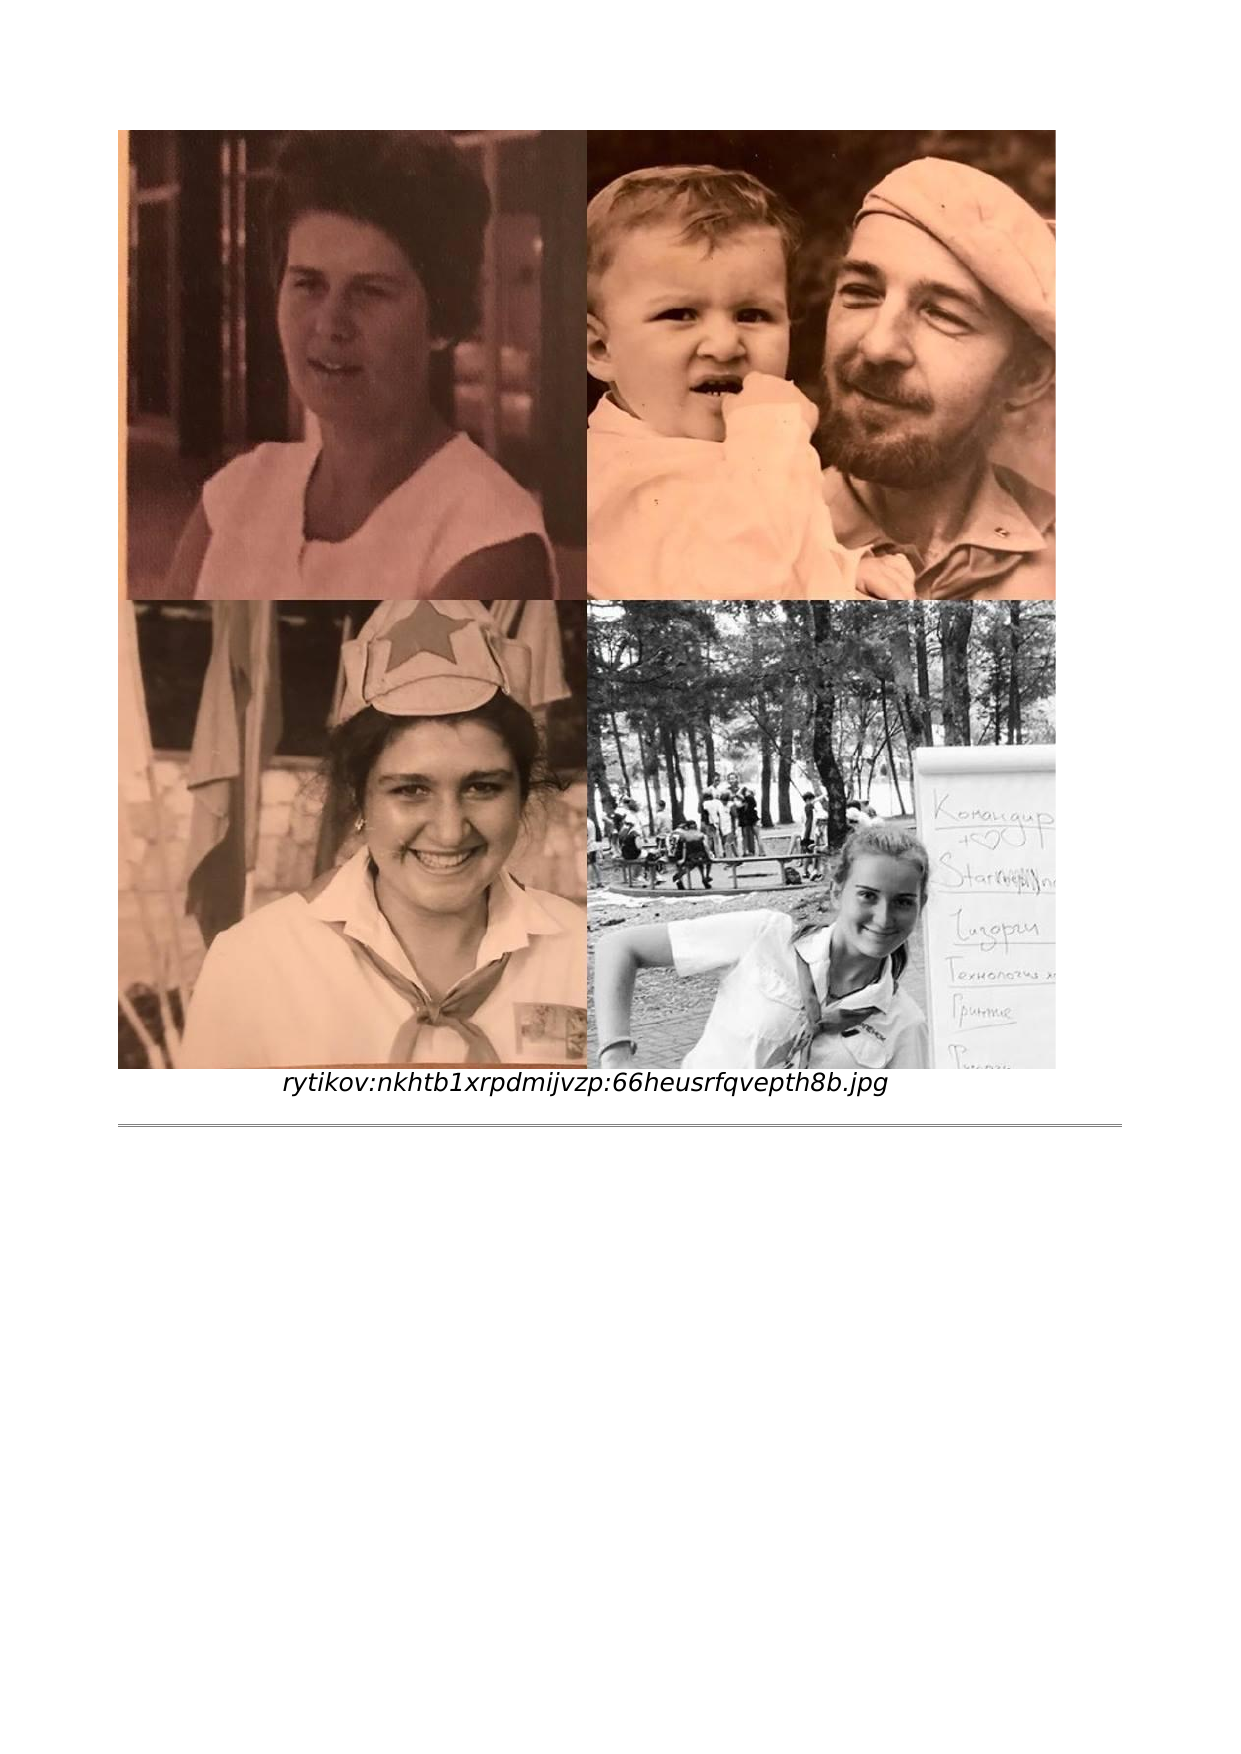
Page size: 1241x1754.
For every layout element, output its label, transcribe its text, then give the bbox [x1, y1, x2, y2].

text rytikov:nkhtb1xrpdmijvzp:66heusrfqvepth8b.jpg [118, 1069, 1056, 1097]
picture [118, 130, 1056, 1069]
